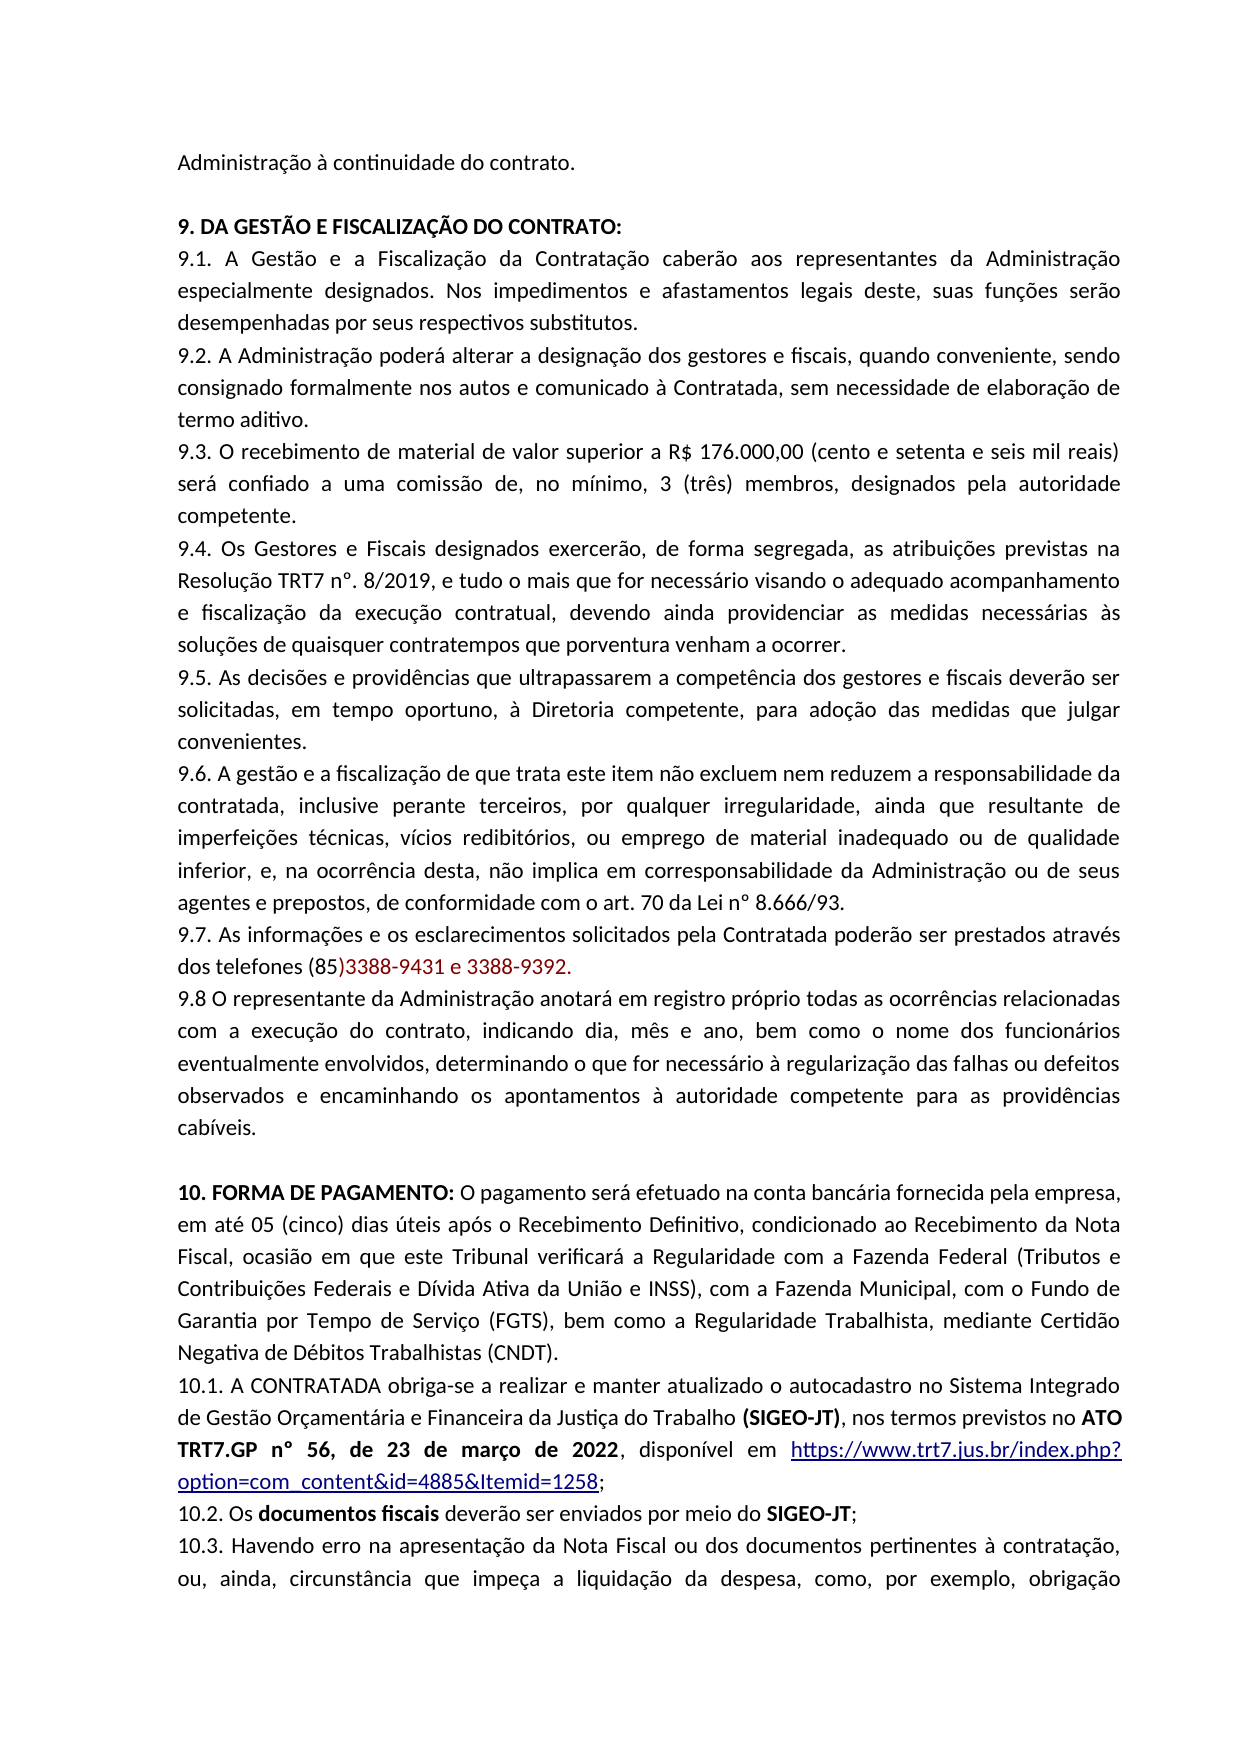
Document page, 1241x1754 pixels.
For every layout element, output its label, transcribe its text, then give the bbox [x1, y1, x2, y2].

text 9.1. A Gestão e a Fiscalização da Contratação caberão aos representantes da Administração especialmente designados. Nos impedimentos e afastamentos legais deste, suas funções serão desempenhadas por seus respectivos substitutos. [177, 244, 1122, 337]
text Administração à continuidade do contrato. [177, 148, 1122, 176]
text 10.2. Os documentos fiscais deverão ser enviados por meio do SIGEO-JT; [177, 1499, 1122, 1527]
text 9.4. Os Gestores e Fiscais designados exercerão, de forma segregada, as atribuições previstas na Resolução TRT7 nº. 8/2019, e tudo o mais que for necessário visando o adequado acompanhamento e fiscalização da execução contratual, devendo ainda providenciar as medidas necessárias às soluções de quaisquer contratempos que porventura venham a ocorrer. [177, 534, 1122, 658]
text 10.1. A CONTRATADA obriga-se a realizar e manter atualizado o autocadastro no Sistema Integrado de Gestão Orçamentária e Financeira da Justiça do Trabalho (SIGEO-JT), nos termos previstos no ATO TRT7.GP nº 56, de 23 de março de 2022, disponível em https://www.trt7.jus.br/index.php?option=com_content&id=4885&Itemid=1258; [177, 1371, 1122, 1495]
text 10. FORMA DE PAGAMENTO: O pagamento será efetuado na conta bancária fornecida pela empresa, em até 05 (cinco) dias úteis após o Recebimento Definitivo, condicionado ao Recebimento da Nota Fiscal, ocasião em que este Tribunal verificará a Regularidade com a Fazenda Federal (Tributos e Contribuições Federais e Dívida Ativa da União e INSS), com a Fazenda Municipal, com o Fundo de Garantia por Tempo de Serviço (FGTS), bem como a Regularidade Trabalhista, mediante Certidão Negativa de Débitos Trabalhistas (CNDT). [177, 1178, 1122, 1367]
text 10.3. Havendo erro na apresentação da Nota Fiscal ou dos documentos pertinentes à contratação, ou, ainda, circunstância que impeça a liquidação da despesa, como, por exemplo, obrigação [177, 1532, 1122, 1592]
text 9.7. As informações e os esclarecimentos solicitados pela Contratada poderão ser prestados através dos telefones (85)3388-9431 e 3388-9392. [177, 920, 1122, 980]
text 9. DA GESTÃO E FISCALIZAÇÃO DO CONTRATO: [177, 212, 1122, 240]
text 9.6. A gestão e a fiscalização de que trata este item não excluem nem reduzem a responsabilidade da contratada, inclusive perante terceiros, por qualquer irregularidade, ainda que resultante de imperfeições técnicas, vícios redibitórios, ou emprego de material inadequado ou de qualidade inferior, e, na ocorrência desta, não implica em corresponsabilidade da Administração ou de seus agentes e prepostos, de conformidade com o art. 70 da Lei nº 8.666/93. [177, 759, 1122, 916]
text 9.5. As decisões e providências que ultrapassarem a competência dos gestores e fiscais deverão ser solicitadas, em tempo oportuno, à Diretoria competente, para adoção das medidas que julgar convenientes. [177, 663, 1122, 755]
text 9.2. A Administração poderá alterar a designação dos gestores e fiscais, quando conveniente, sendo consignado formalmente nos autos e comunicado à Contratada, sem necessidade de elaboração de termo aditivo. [177, 341, 1122, 433]
text 9.8 O representante da Administração anotará em registro próprio todas as ocorrências relacionadas com a execução do contrato, indicando dia, mês e ano, bem como o nome dos funcionários eventualmente envolvidos, determinando o que for necessário à regularização das falhas ou defeitos observados e encaminhando os apontamentos à autoridade competente para as providências cabíveis. [177, 984, 1122, 1141]
text 9.3. O recebimento de material de valor superior a R$ 176.000,00 (cento e setenta e seis mil reais) será confiado a uma comissão de, no mínimo, 3 (três) membros, designados pela autoridade competente. [177, 437, 1122, 530]
